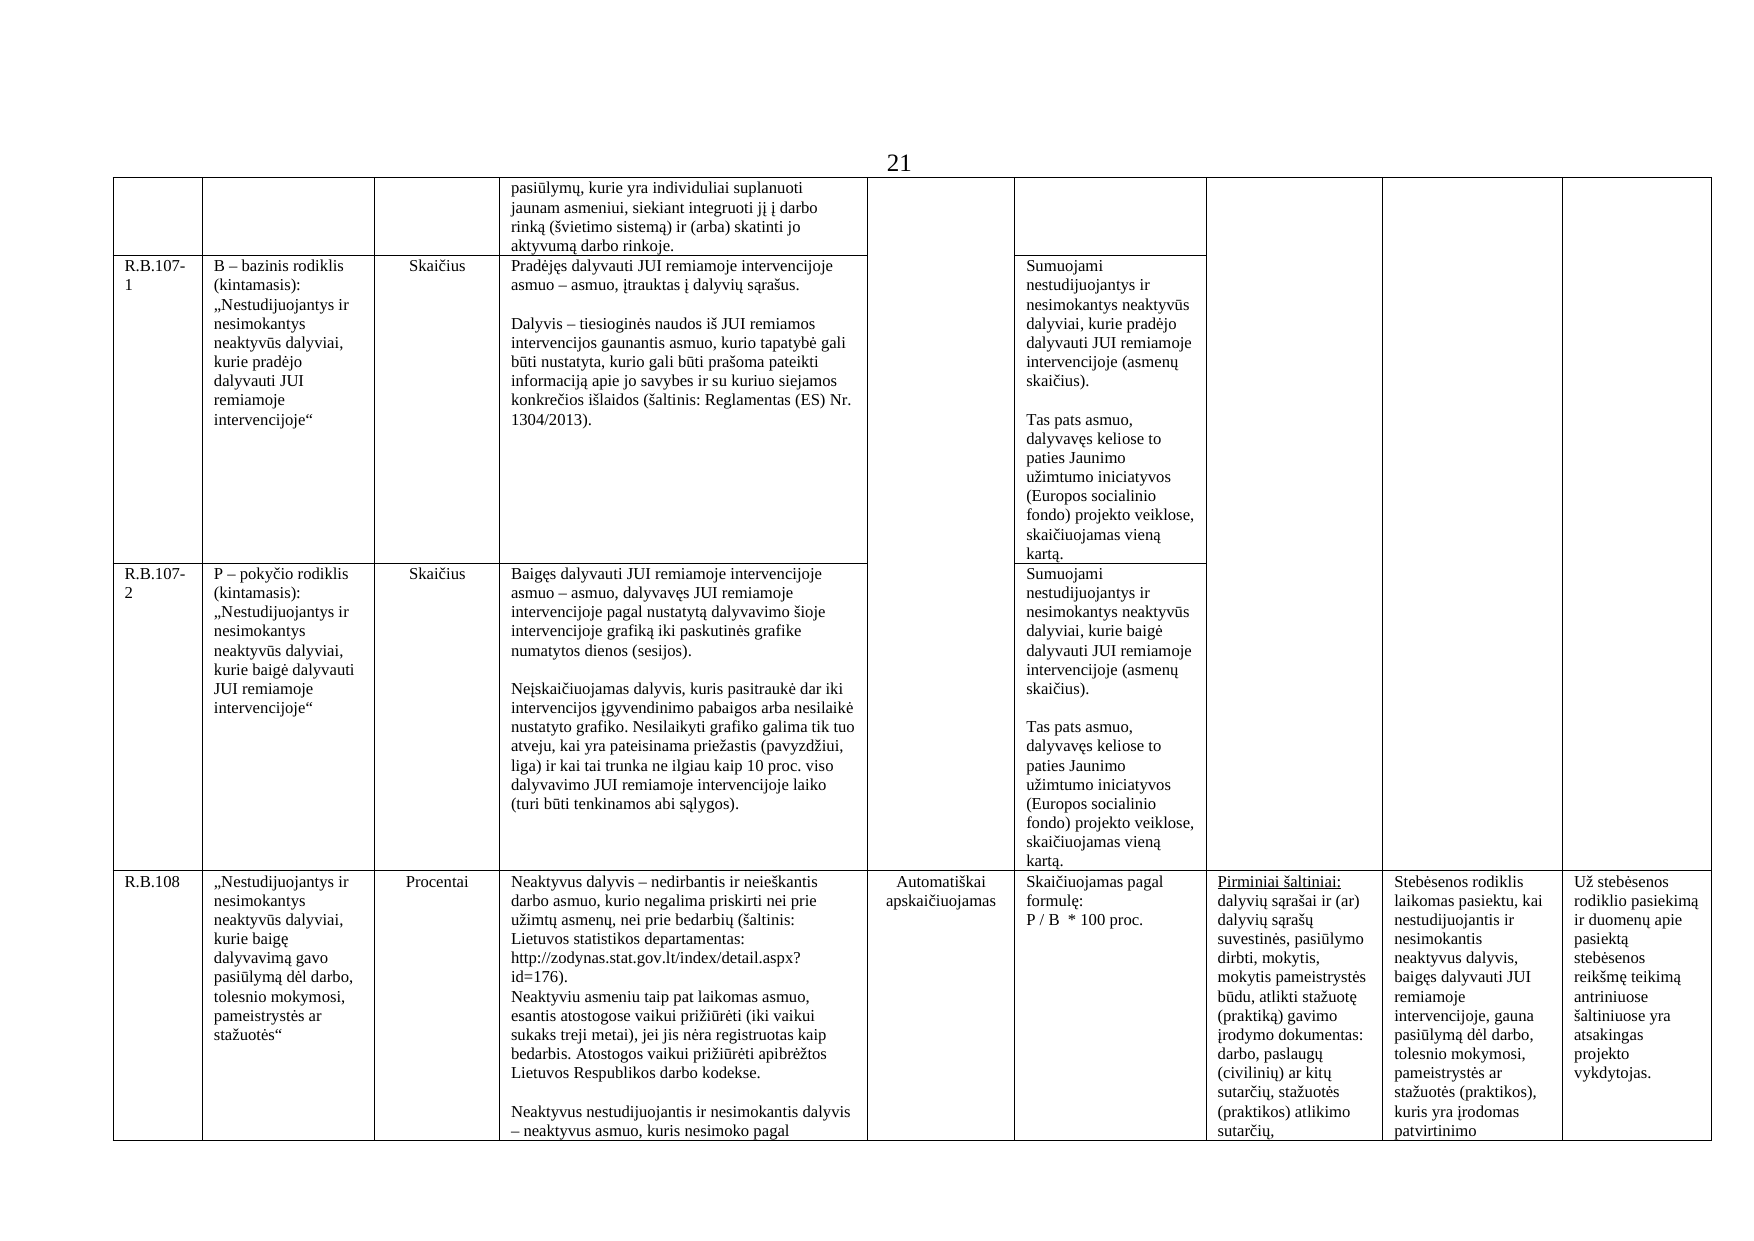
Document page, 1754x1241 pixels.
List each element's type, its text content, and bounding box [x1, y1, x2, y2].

table_cell Pradėjęs dalyvauti JUI remiamoje intervencijoje asmuo – asmuo, įtrauktas į dalyvių sąrašus. Dalyvis – tiesioginės naudos iš JUI remiamos intervencijos gaunantis asmuo, kurio tapatybė gali būti nustatyta, kurio gali būti prašoma pateikti informaciją apie jo savybes ir su kuriuo siejamos konkrečios išlaidos (šaltinis: Reglamentas (ES) Nr. 1304/2013). [500, 256, 867, 563]
table_cell [114, 178, 202, 255]
table_cell [868, 178, 1014, 870]
table_cell [203, 178, 374, 255]
table_cell Sumuojami nestudijuojantys ir nesimokantys neaktyvūs dalyviai, kurie pradėjo dalyvauti JUI remiamoje intervencijoje (asmenų skaičius). Tas pats asmuo, dalyvavęs keliose to paties Jaunimo užimtumo iniciatyvos (Europos socialinio fondo) projekto veiklose, skaičiuojamas vieną kartą. [1015, 256, 1206, 563]
table_cell Procentai [375, 871, 499, 1140]
table_cell Neaktyvus dalyvis – nedirbantis ir neieškantis darbo asmuo, kurio negalima priskirti nei prie užimtų asmenų, nei prie bedarbių (šaltinis: Lietuvos statistikos departamentas: http://zodynas.stat.gov.lt/index/detail.aspx?id=176). Neaktyviu asmeniu taip pat laikomas asmuo, esantis atostogose vaikui prižiūrėti (iki vaikui sukaks treji metai), jei jis nėra registruotas kaip bedarbis. Atostogos vaikui prižiūrėti apibrėžtos Lietuvos Respublikos darbo kodekse. Neaktyvus nestudijuojantis ir nesimokantis dalyvis – neaktyvus asmuo, kuris nesimoko pagal [500, 871, 867, 1140]
table_cell Automatiškai apskaičiuojamas [868, 871, 1014, 1140]
table_cell Baigęs dalyvauti JUI remiamoje intervencijoje asmuo – asmuo, dalyvavęs JUI remiamoje intervencijoje pagal nustatytą dalyvavimo šioje intervencijoje grafiką iki paskutinės grafike numatytos dienos (sesijos). Neįskaičiuojamas dalyvis, kuris pasitraukė dar iki intervencijos įgyvendinimo pabaigos arba nesilaikė nustatyto grafiko. Nesilaikyti grafiko galima tik tuo atveju, kai yra pateisinama priežastis (pavyzdžiui, liga) ir kai tai trunka ne ilgiau kaip 10 proc. viso dalyvavimo JUI remiamoje intervencijoje laiko (turi būti tenkinamos abi sąlygos). [500, 564, 867, 870]
table_cell [1015, 178, 1206, 255]
table_cell Stebėsenos rodiklis laikomas pasiektu, kai nestudijuojantis ir nesimokantis neaktyvus dalyvis, baigęs dalyvauti JUI remiamoje intervencijoje, gauna pasiūlymą dėl darbo, tolesnio mokymosi, pameistrystės ar stažuotės (praktikos), kuris yra įrodomas patvirtinimo [1383, 871, 1562, 1140]
table_cell Skaičius [375, 256, 499, 563]
table_cell R.B.107-2 [114, 564, 202, 870]
table_cell [1383, 178, 1562, 870]
table_cell pasiūlymų, kurie yra individuliai suplanuoti jaunam asmeniui, siekiant integruoti jį į darbo rinką (švietimo sistemą) ir (arba) skatinti jo aktyvumą darbo rinkoje. [500, 178, 867, 255]
table_cell R.B.108 [114, 871, 202, 1140]
table_cell [1207, 178, 1382, 870]
table_cell Pirminiai šaltiniai: dalyvių sąrašai ir (ar) dalyvių sąrašų suvestinės, pasiūlymo dirbti, mokytis, mokytis pameistrystės būdu, atlikti stažuotę (praktiką) gavimo įrodymo dokumentas: darbo, paslaugų (civilinių) ar kitų sutarčių, stažuotės (praktikos) atlikimo sutarčių, [1207, 871, 1382, 1140]
table_cell P – pokyčio rodiklis (kintamasis): „Nestudijuojantys ir nesimokantys neaktyvūs dalyviai, kurie baigė dalyvauti JUI remiamoje intervencijoje“ [203, 564, 374, 870]
table_cell [1563, 178, 1711, 870]
table_cell Skaičiuojamas pagal formulę: P / B * 100 proc. [1015, 871, 1206, 1140]
table_cell Skaičius [375, 564, 499, 870]
table_cell B – bazinis rodiklis (kintamasis): „Nestudijuojantys ir nesimokantys neaktyvūs dalyviai, kurie pradėjo dalyvauti JUI remiamoje intervencijoje“ [203, 256, 374, 563]
table_cell R.B.107-1 [114, 256, 202, 563]
table_cell Už stebėsenos rodiklio pasiekimą ir duomenų apie pasiektą stebėsenos reikšmę teikimą antriniuose šaltiniuose yra atsakingas projekto vykdytojas. [1563, 871, 1711, 1140]
table_cell Sumuojami nestudijuojantys ir nesimokantys neaktyvūs dalyviai, kurie baigė dalyvauti JUI remiamoje intervencijoje (asmenų skaičius). Tas pats asmuo, dalyvavęs keliose to paties Jaunimo užimtumo iniciatyvos (Europos socialinio fondo) projekto veiklose, skaičiuojamas vieną kartą. [1015, 564, 1206, 870]
table_cell [375, 178, 499, 255]
table_cell „Nestudijuojantys ir nesimokantys neaktyvūs dalyviai, kurie baigę dalyvavimą gavo pasiūlymą dėl darbo, tolesnio mokymosi, pameistrystės ar stažuotės“ [203, 871, 374, 1140]
